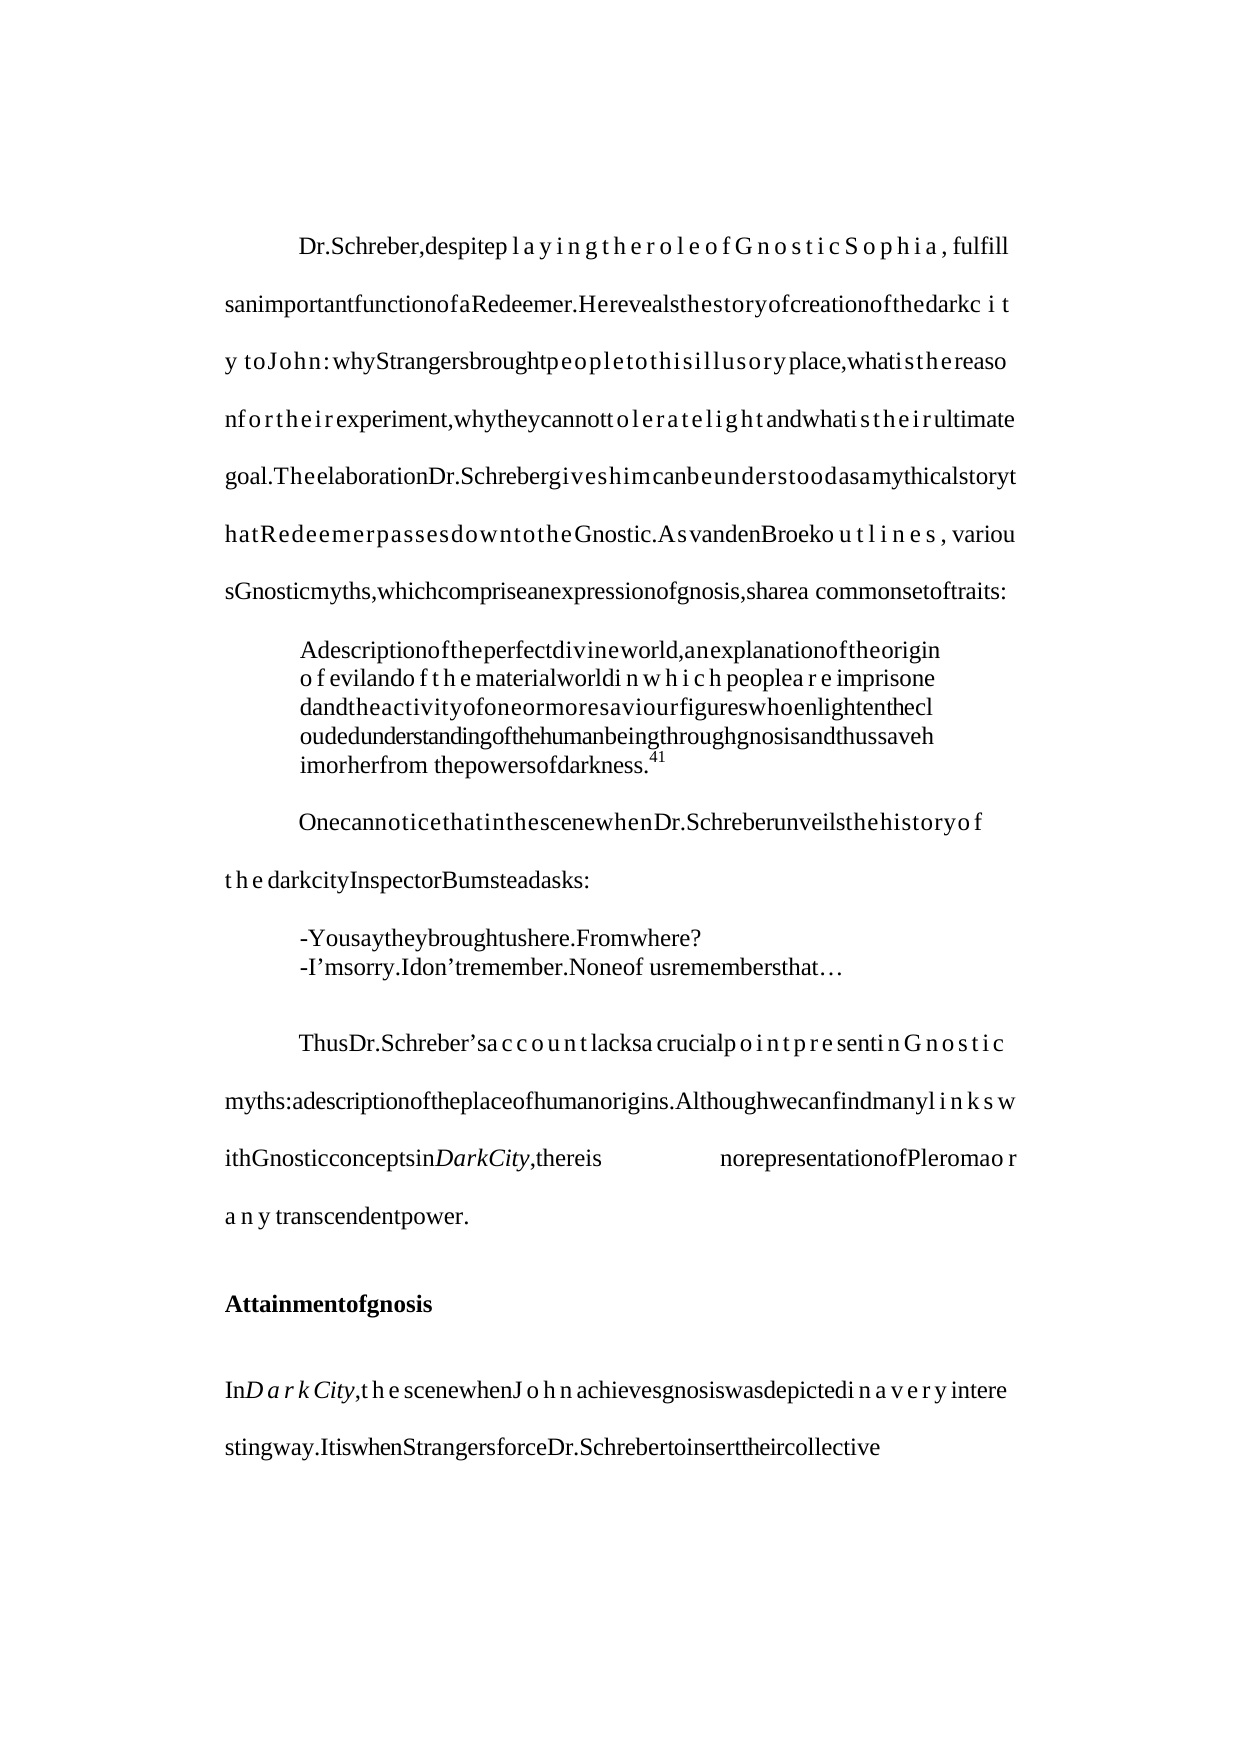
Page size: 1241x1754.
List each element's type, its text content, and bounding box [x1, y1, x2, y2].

text ThusDr.Schreber’saccountlacksacrucialpointpresentinGnosticmyths:adescriptionoftheplaceofhumanorigins.AlthoughwecanfindmanylinkswithGnosticconceptsinDarkCity,thereis norepresentationofPleromaor anytranscendentpower. [224, 1028, 1016, 1230]
text -Yousaytheybroughtushere.Fromwhere? [299, 923, 1207, 952]
text Adescriptionoftheperfectdivineworld,anexplanationoftheoriginofevilandofthematerialworldinwhichpeopleareimprisonedandtheactivityofoneormoresaviourfigureswhoenlightenthecloudedunderstandingofthehumanbeingthroughgnosisandthussavehimorherfrom thepowersofdarkness.41 [299, 635, 941, 779]
subtitle Attainmentofgnosis [224, 1289, 1207, 1318]
text InDarkCity,thescenewhenJohnachievesgnosiswasdepictedinaveryinterestingway.ItiswhenStrangersforceDr.Schrebertoinserttheircollective [224, 1375, 1016, 1461]
text Dr.Schreber,despiteplayingtheroleofGnosticSophia,fulfillsanimportantfunctionofaRedeemer.HerevealsthestoryofcreationofthedarkcitytoJohn:whyStrangersbroughtpeopletothisillusoryplace,whatisthereasonfortheirexperiment,whytheycannottoleratelightandwhatistheirultimategoal.TheelaborationDr.SchrebergiveshimcanbeunderstoodasamythicalstorythatRedeemerpassesdowntotheGnostic.AsvandenBroekoutlines,variousGnosticmyths,whichcompriseanexpressionofgnosis,shareacommonsetoftraits: [224, 231, 1016, 605]
text OnecannoticethatinthescenewhenDr.Schreberunveilsthehistoryof thedarkcityInspectorBumsteadasks: [224, 807, 1016, 894]
text -I’msorry.Idon’tremember.Noneof usremembersthat… [299, 952, 1207, 981]
